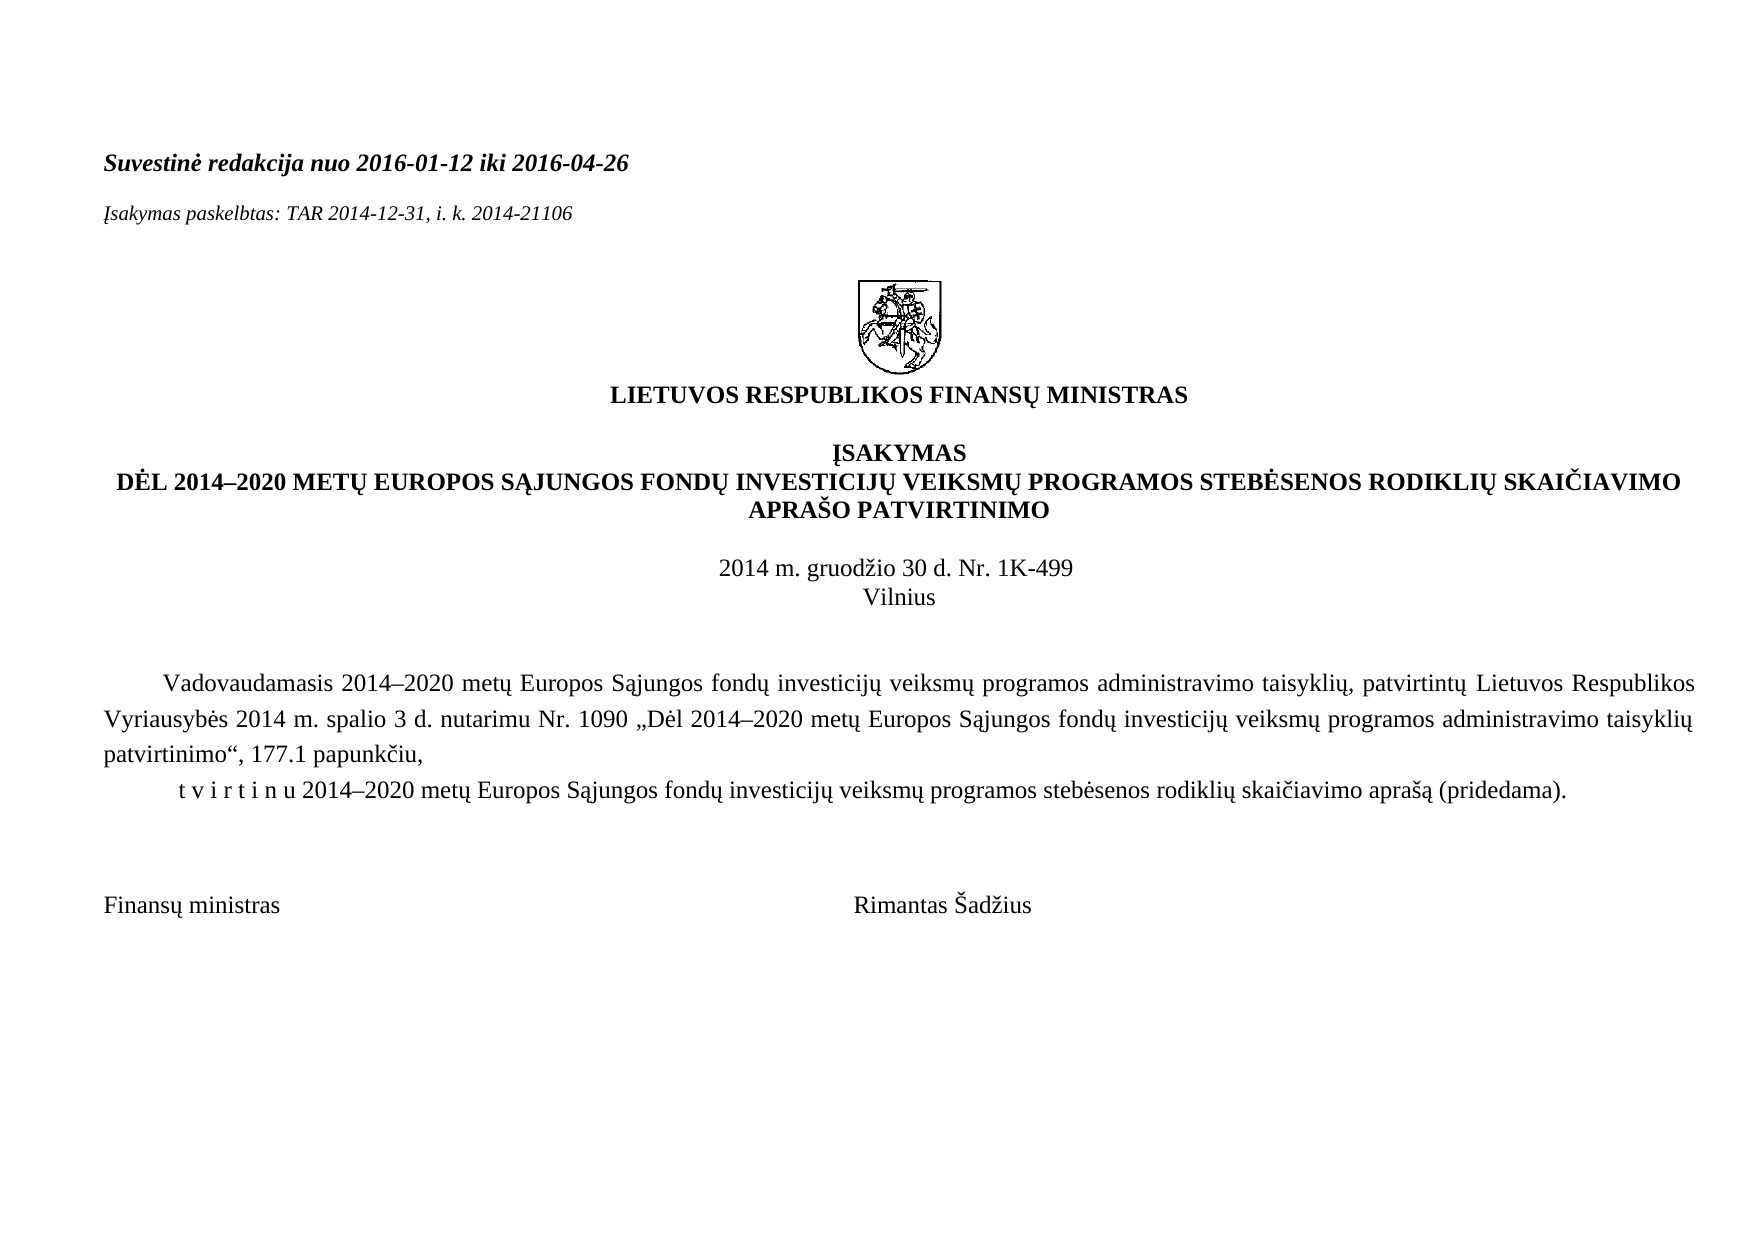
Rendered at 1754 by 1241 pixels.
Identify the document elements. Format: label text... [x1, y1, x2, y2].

text 2014 m. gruodžio 30 d. Nr. 1K-499 [103, 553, 1695, 582]
text LIETUVOS RESPUBLIKOS FINANSŲ MINISTRAS [103, 381, 1695, 409]
text Finansų ministras Rimantas Šadžius [103, 890, 1695, 919]
text Vilnius [103, 582, 1695, 611]
text ĮSAKYMAS [103, 438, 1695, 467]
text DĖL 2014–2020 metų EUROPOS SĄJUNGOS FONDŲ INVESTICIJŲ veiksmų programos STEBĖSENOS RODIKLIŲ skaičiavimo aprašO PATVIRTINIMO [103, 467, 1695, 524]
text Įsakymas paskelbtas: TAR 2014-12-31, i. k. 2014-21106 [103, 201, 1695, 224]
text t v i r t i n u 2014–2020 metų Europos Sąjungos fondų investicijų veiksmų programos stebėsenos rodiklių skaičiavimo aprašą (pridedama). [103, 775, 1695, 804]
text Suvestinė redakcija nuo 2016-01-12 iki 2016-04-26 [103, 148, 1695, 176]
text Vadovaudamasis 2014–2020 metų Europos Sąjungos fondų investicijų veiksmų programos administravimo taisyklių, patvirtintų Lietuvos Respublikos Vyriausybės 2014 m. spalio 3 d. nutarimu Nr. 1090 „Dėl 2014–2020 metų Europos Sąjungos fondų investicijų veiksmų programos administravimo taisyklių patvirtinimo“, 177.1 papunkčiu, [103, 668, 1695, 768]
